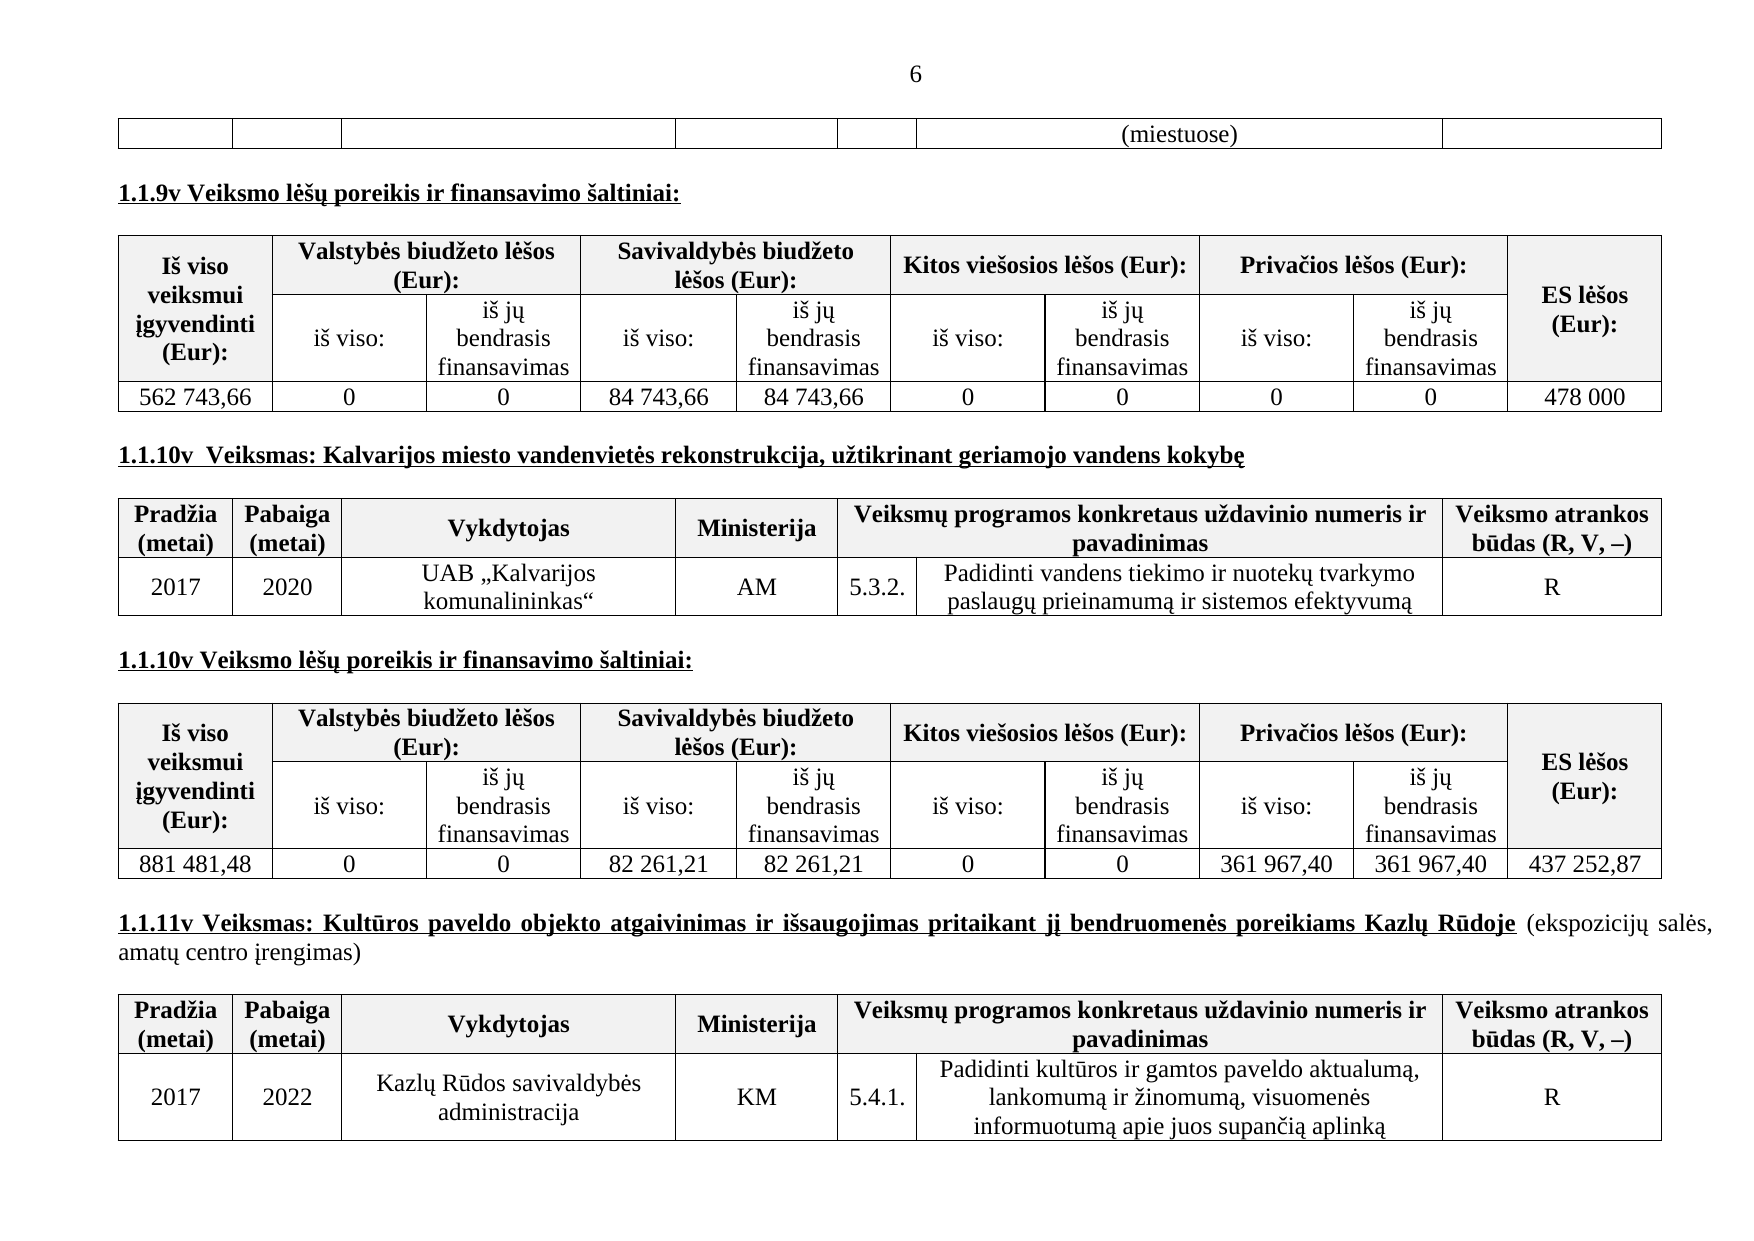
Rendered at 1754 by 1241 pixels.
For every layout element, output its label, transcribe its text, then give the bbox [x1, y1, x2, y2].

table_cell iš viso: [581, 295, 736, 381]
table_header Privačios lėšos (Eur): [1200, 236, 1507, 294]
table_header ES lėšos (Eur): [1508, 704, 1661, 848]
table_cell R [1443, 1054, 1661, 1140]
table_cell 0 [273, 849, 426, 878]
text 1.1.11v Veiksmas: Kultūros paveldo objekto atgaivinimas ir išsaugojimas pritaikant jį bendruomenės poreikiams Kazlų Rūdoje (ekspozicijų salės, amatų centro įrengimas) [118, 908, 1713, 965]
table_cell iš viso: [273, 762, 426, 848]
table_cell 84 743,66 [581, 382, 736, 411]
table_cell iš jų bendrasis finansavimas [1046, 295, 1199, 381]
table_header Vykdytojas [342, 499, 675, 557]
table_cell iš viso: [1200, 295, 1353, 381]
table_cell 2017 [119, 1054, 232, 1140]
text 1.1.10v Veiksmas: Kalvarijos miesto vandenvietės rekonstrukcija, užtikrinant geriamojo vandens kokybę [118, 441, 1713, 469]
table_cell 881 481,48 [119, 849, 272, 878]
table_cell [342, 119, 675, 148]
table_cell R [1443, 558, 1661, 615]
text 1.1.9v Veiksmo lėšų poreikis ir finansavimo šaltiniai: [118, 178, 1713, 206]
table_header Pabaiga (metai) [233, 499, 341, 557]
table_header Iš viso veiksmui įgyvendinti (Eur): [119, 236, 272, 381]
table_header Kitos viešosios lėšos (Eur): [891, 704, 1199, 761]
table_cell KM [676, 1054, 837, 1140]
table_cell Padidinti vandens tiekimo ir nuotekų tvarkymo paslaugų prieinamumą ir sistemos efektyvumą [917, 558, 1442, 615]
table_cell iš jų bendrasis finansavimas [1046, 762, 1199, 848]
table_header Veiksmo atrankos būdas (R, V, –) [1443, 499, 1661, 557]
table_cell (miestuose) [917, 119, 1442, 148]
table_cell 0 [273, 382, 426, 411]
table_cell iš jų bendrasis finansavimas [427, 762, 580, 848]
text 1.1.10v Veiksmo lėšų poreikis ir finansavimo šaltiniai: [118, 645, 1713, 674]
table_cell iš viso: [273, 295, 426, 381]
table_cell iš jų bendrasis finansavimas [737, 762, 890, 848]
table_cell iš jų bendrasis finansavimas [427, 295, 580, 381]
table_cell 82 261,21 [581, 849, 736, 878]
table_header Iš viso veiksmui įgyvendinti (Eur): [119, 704, 272, 848]
table_header Veiksmų programos konkretaus uždavinio numeris ir pavadinimas [838, 995, 1442, 1053]
table_cell 361 967,40 [1354, 849, 1507, 878]
table_cell 0 [427, 382, 580, 411]
table_header Veiksmų programos konkretaus uždavinio numeris ir pavadinimas [838, 499, 1442, 557]
table_cell 2020 [233, 558, 341, 615]
table_cell Kazlų Rūdos savivaldybės administracija [342, 1054, 675, 1140]
table_cell 361 967,40 [1200, 849, 1353, 878]
table_header Kitos viešosios lėšos (Eur): [891, 236, 1199, 294]
table_cell UAB „Kalvarijos komunalininkas“ [342, 558, 675, 615]
table_cell iš viso: [1200, 762, 1353, 848]
table_cell 478 000 [1508, 382, 1661, 411]
table_cell iš viso: [891, 295, 1044, 381]
table_header Valstybės biudžeto lėšos (Eur): [273, 236, 580, 294]
table_cell [1443, 119, 1661, 148]
table_cell iš viso: [891, 762, 1044, 848]
table_cell 0 [1046, 849, 1199, 878]
table_cell 2022 [233, 1054, 341, 1140]
table_cell 0 [1354, 382, 1507, 411]
table_cell AM [676, 558, 837, 615]
table_cell 562 743,66 [119, 382, 272, 411]
table_header Vykdytojas [342, 995, 675, 1053]
table_header Savivaldybės biudžeto lėšos (Eur): [581, 704, 890, 761]
table_header Ministerija [676, 995, 837, 1053]
table_cell 5.4.1. [838, 1054, 916, 1140]
table_header Savivaldybės biudžeto lėšos (Eur): [581, 236, 890, 294]
table_cell iš viso: [581, 762, 736, 848]
table_cell Padidinti kultūros ir gamtos paveldo aktualumą, lankomumą ir žinomumą, visuomenės informuotumą apie juos supančią aplinką [917, 1054, 1442, 1140]
table_header Ministerija [676, 499, 837, 557]
table_header Pradžia (metai) [119, 499, 232, 557]
table_cell 82 261,21 [737, 849, 890, 878]
table_header Pabaiga (metai) [233, 995, 341, 1053]
table_cell 5.3.2. [838, 558, 916, 615]
table_header Pradžia (metai) [119, 995, 232, 1053]
table_cell 0 [427, 849, 580, 878]
table_header Veiksmo atrankos būdas (R, V, –) [1443, 995, 1661, 1053]
table_cell [838, 119, 916, 148]
table_cell 437 252,87 [1508, 849, 1661, 878]
table_cell iš jų bendrasis finansavimas [1354, 762, 1507, 848]
table_cell iš jų bendrasis finansavimas [1354, 295, 1507, 381]
table_header Valstybės biudžeto lėšos (Eur): [273, 704, 580, 761]
table_cell 0 [1200, 382, 1353, 411]
table_cell [233, 119, 341, 148]
table_cell [676, 119, 837, 148]
table_cell 2017 [119, 558, 232, 615]
table_cell 0 [1046, 382, 1199, 411]
table_cell 0 [891, 382, 1044, 411]
table_header Privačios lėšos (Eur): [1200, 704, 1507, 761]
table_header ES lėšos (Eur): [1508, 236, 1661, 381]
table_cell iš jų bendrasis finansavimas [737, 295, 890, 381]
table_cell 0 [891, 849, 1044, 878]
table_cell [119, 119, 232, 148]
table_cell 84 743,66 [737, 382, 890, 411]
